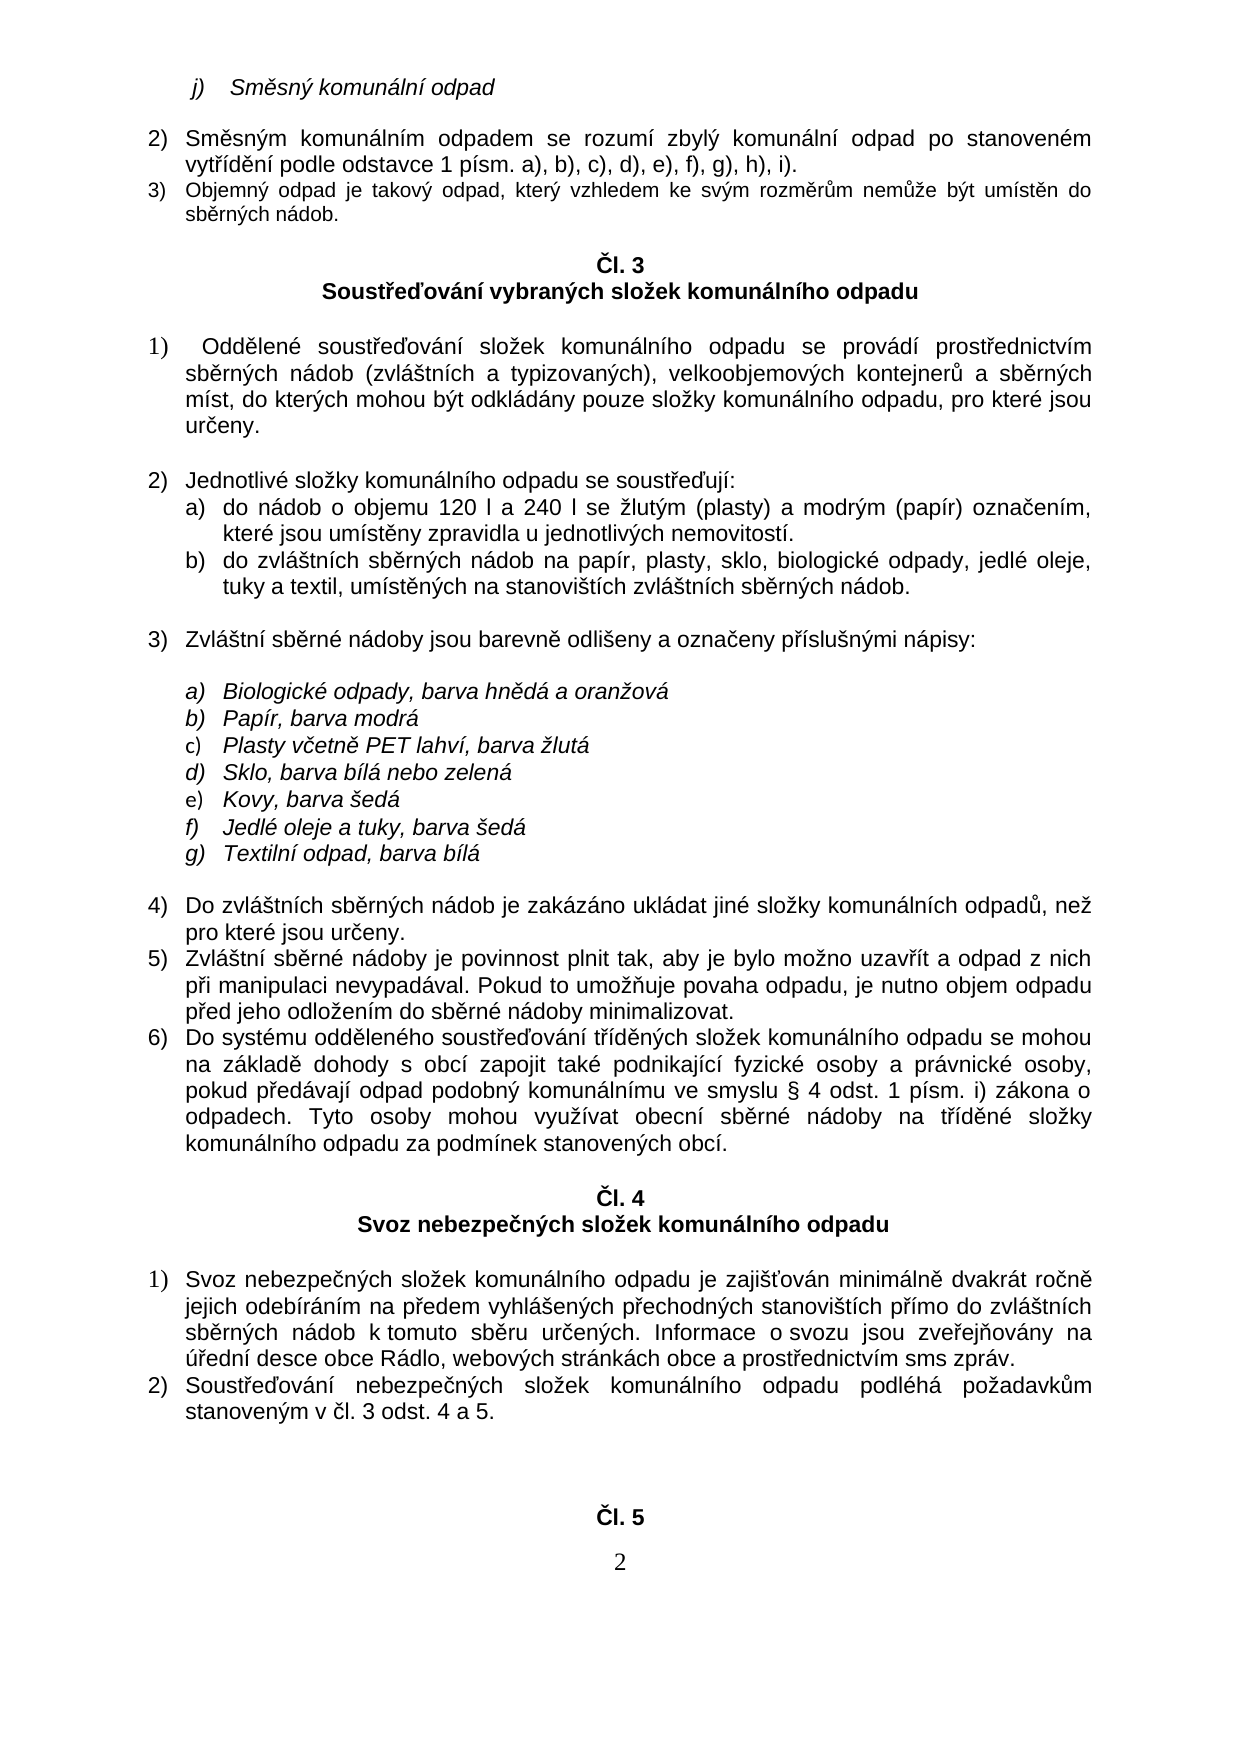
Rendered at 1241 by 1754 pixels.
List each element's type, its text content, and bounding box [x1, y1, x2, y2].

list Sklo, barva bílá nebo zelená [185, 759, 1092, 785]
list Oddělené soustřeďování složek komunálního odpadu se provádí prostřednictvím sběrných nádob (zvláštních a typizovaných), velkoobjemových kontejnerů a sběrných míst, do kterých mohou být odkládány pouze složky komunálního odpadu, pro které jsou určeny. [148, 331, 1092, 439]
list Jedlé oleje a tuky, barva šedá [185, 813, 1092, 840]
list Zvláštní sběrné nádoby jsou barevně odlišeny a označeny příslušnými nápisy: [148, 626, 1092, 652]
text Čl. 3 [148, 252, 1092, 278]
list Plasty včetně PET lahví, barva žlutá [185, 731, 1092, 759]
list Do zvláštních sběrných nádob je zakázáno ukládat jiné složky komunálních odpadů, než pro které jsou určeny. [148, 892, 1092, 945]
list Biologické odpady, barva hnědá a oranžová [185, 678, 1092, 705]
subtitle Čl. 4 [148, 1185, 1092, 1211]
list Do systému odděleného soustřeďování tříděných složek komunálního odpadu se mohou na základě dohody s obcí zapojit také podnikající fyzické osoby a právnické osoby, pokud předávají odpad podobný komunálnímu ve smyslu § 4 odst. 1 písm. i) zákona o odpadech. Tyto osoby mohou využívat obecní sběrné nádoby na tříděné složky komunálního odpadu za podmínek stanovených obcí. [148, 1024, 1092, 1156]
list do nádob o objemu 120 l a 240 l se žlutým (plasty) a modrým (papír) označením, které jsou umístěny zpravidla u jednotlivých nemovitostí. [185, 494, 1092, 547]
list Směsný komunální odpad [192, 74, 1092, 100]
list do zvláštních sběrných nádob na papír, plasty, sklo, biologické odpady, jedlé oleje, tuky a textil, umístěných na stanovištích zvláštních sběrných nádob. [185, 547, 1092, 599]
list Textilní odpad, barva bílá [185, 840, 1092, 866]
list Objemný odpad je takový odpad, který vzhledem ke svým rozměrům nemůže být umístěn do sběrných nádob. [148, 178, 1092, 226]
list Jednotlivé složky komunálního odpadu se soustřeďují: [148, 467, 1092, 494]
list Soustřeďování nebezpečných složek komunálního odpadu podléhá požadavkům stanoveným v čl. 3 odst. 4 a 5. [148, 1372, 1092, 1424]
text Čl. 5 [148, 1503, 1092, 1530]
subtitle Svoz nebezpečných složek komunálního odpadu [148, 1211, 1092, 1237]
list Kovy, barva šedá [185, 785, 1092, 813]
list Zvláštní sběrné nádoby je povinnost plnit tak, aby je bylo možno uzavřít a odpad z nich při manipulaci nevypadával. Pokud to umožňuje povaha odpadu, je nutno objem odpadu před jeho odložením do sběrné nádoby minimalizovat. [148, 945, 1092, 1024]
list Směsným komunálním odpadem se rozumí zbylý komunální odpad po stanoveném vytřídění podle odstavce 1 písm. a), b), c), d), e), f), g), h), i). [148, 125, 1092, 178]
list Papír, barva modrá [185, 705, 1092, 731]
list Svoz nebezpečných složek komunálního odpadu je zajišťován minimálně dvakrát ročně jejich odebíráním na předem vyhlášených přechodných stanovištích přímo do zvláštních sběrných nádob k tomuto sběru určených. Informace o svozu jsou zveřejňovány na úřední desce obce Rádlo, webových stránkách obce a prostřednictvím sms zpráv. [148, 1264, 1092, 1372]
text Soustřeďování vybraných složek komunálního odpadu [148, 278, 1092, 304]
